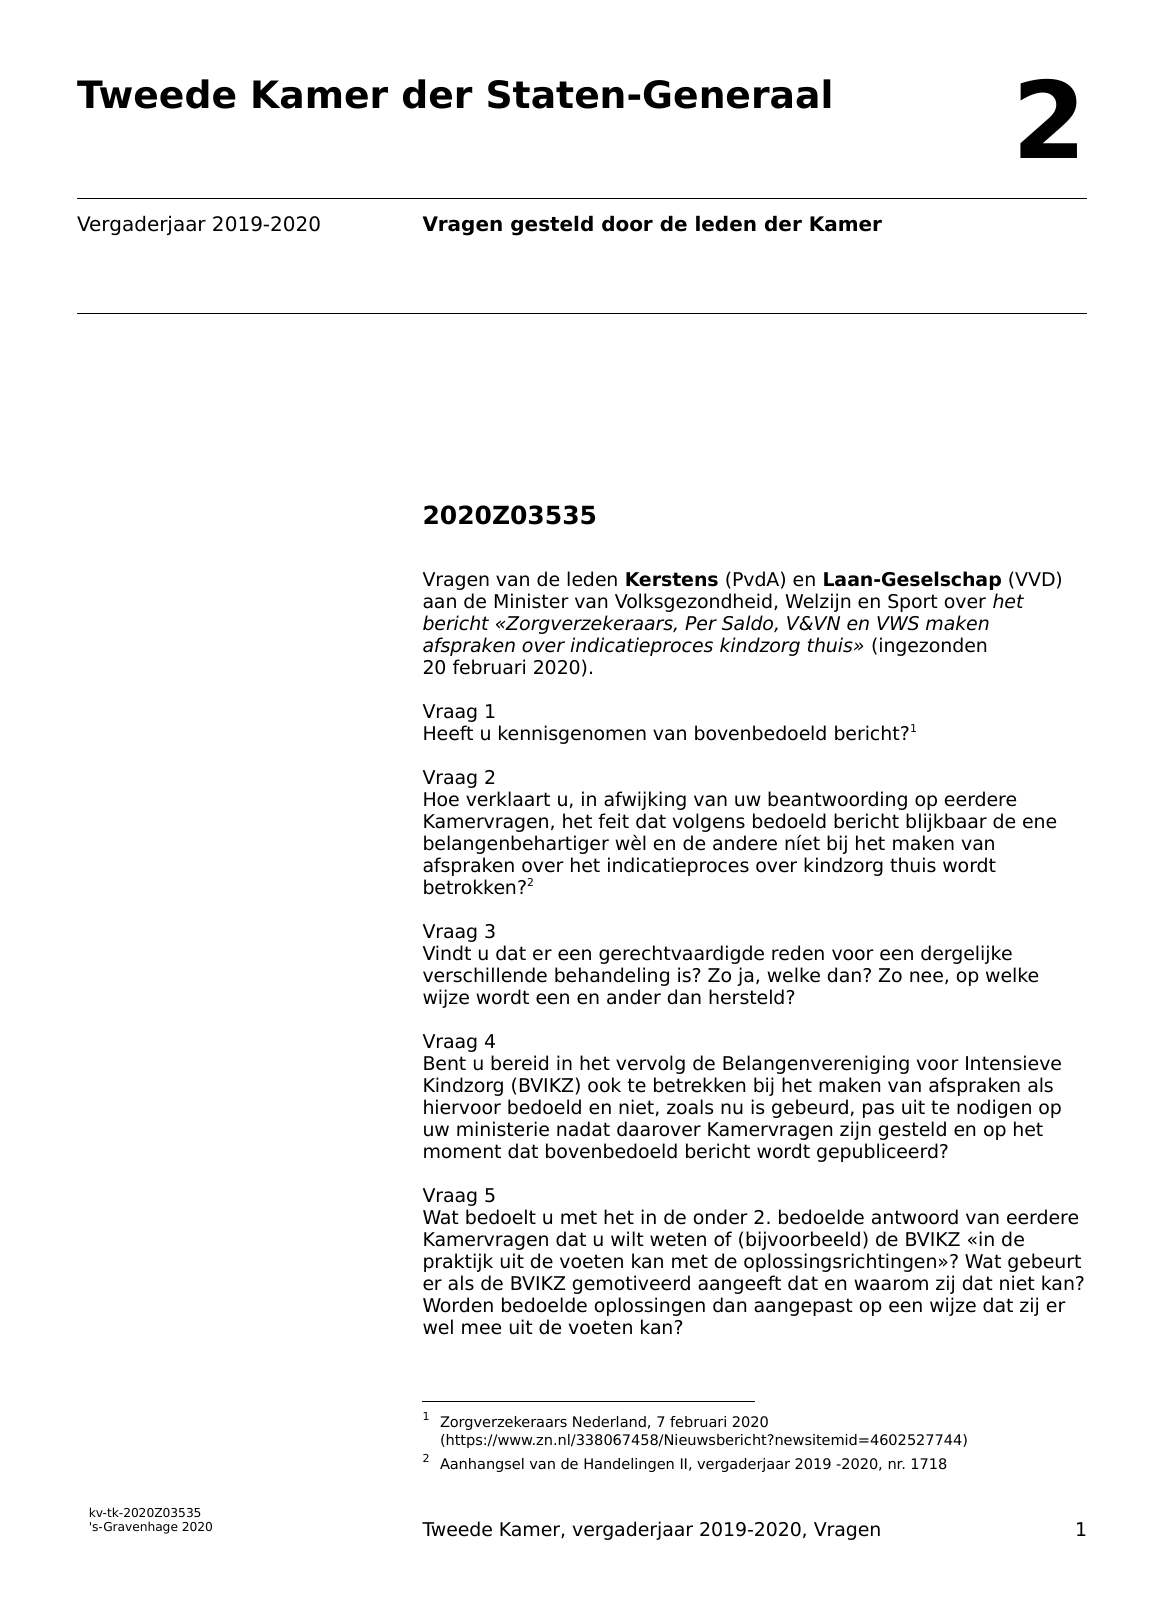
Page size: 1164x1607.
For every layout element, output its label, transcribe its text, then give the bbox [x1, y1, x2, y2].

table_cell Vragen gesteld door de leden der Kamer [422, 199, 1087, 313]
text Vraag 1 [422, 701, 1087, 723]
text Aanhangsel van de Handelingen II, vergaderjaar 2019 -2020, nr. 1718 [422, 1452, 1087, 1474]
text 2020Z03535 [422, 501, 1087, 531]
text kv-tk-2020Z03535 [88, 1506, 323, 1520]
text Vraag 5 [422, 1185, 1087, 1207]
text Vindt u dat er een gerechtvaardigde reden voor een dergelijke verschillende behandeling is? Zo ja, welke dan? Zo nee, op welke wijze wordt een en ander dan hersteld? [422, 943, 1087, 1009]
text Vraag 4 [422, 1031, 1087, 1053]
table_header Tweede Kamer der Staten-Generaal [77, 59, 886, 198]
text Vraag 3 [422, 921, 1087, 943]
table_cell Vergaderjaar 2019-2020 [77, 199, 422, 313]
text Bent u bereid in het vervolg de Belangenvereniging voor Intensieve Kindzorg (BVIKZ) ook te betrekken bij het maken van afspraken als hiervoor bedoeld en niet, zoals nu is gebeurd, pas uit te nodigen op uw ministerie nadat daarover Kamervragen zijn gesteld en op het moment dat bovenbedoeld bericht wordt gepubliceerd? [422, 1053, 1087, 1163]
text Zorgverzekeraars Nederland, 7 februari 2020 (https://www.zn.nl/338067458/Nieuwsbericht?newsitemid=4602527744) [422, 1410, 1087, 1449]
text Vragen van de leden Kerstens (PvdA) en Laan-Geselschap (VVD) aan de Minister van Volksgezondheid, Welzijn en Sport over het bericht «Zorgverzekeraars, Per Saldo, V&VN en VWS maken afspraken over indicatieproces kindzorg thuis» (ingezonden 20 februari 2020). [422, 569, 1087, 679]
text Heeft u kennisgenomen van bovenbedoeld bericht? [422, 723, 1087, 745]
text 's-Gravenhage 2020 [88, 1520, 323, 1534]
text Wat bedoelt u met het in de onder 2. bedoelde antwoord van eerdere Kamervragen dat u wilt weten of (bijvoorbeeld) de BVIKZ «in de praktijk uit de voeten kan met de oplossingsrichtingen»? Wat gebeurt er als de BVIKZ gemotiveerd aangeeft dat en waarom zij dat niet kan? Worden bedoelde oplossingen dan aangepast op een wijze dat zij er wel mee uit de voeten kan? [422, 1207, 1087, 1339]
text Vraag 2 [422, 767, 1087, 789]
table_header 2 [886, 59, 1087, 198]
text Hoe verklaart u, in afwijking van uw beantwoording op eerdere Kamervragen, het feit dat volgens bedoeld bericht blijkbaar de ene belangenbehartiger wèl en de andere níet bij het maken van afspraken over het indicatieproces over kindzorg thuis wordt betrokken? [422, 789, 1087, 899]
